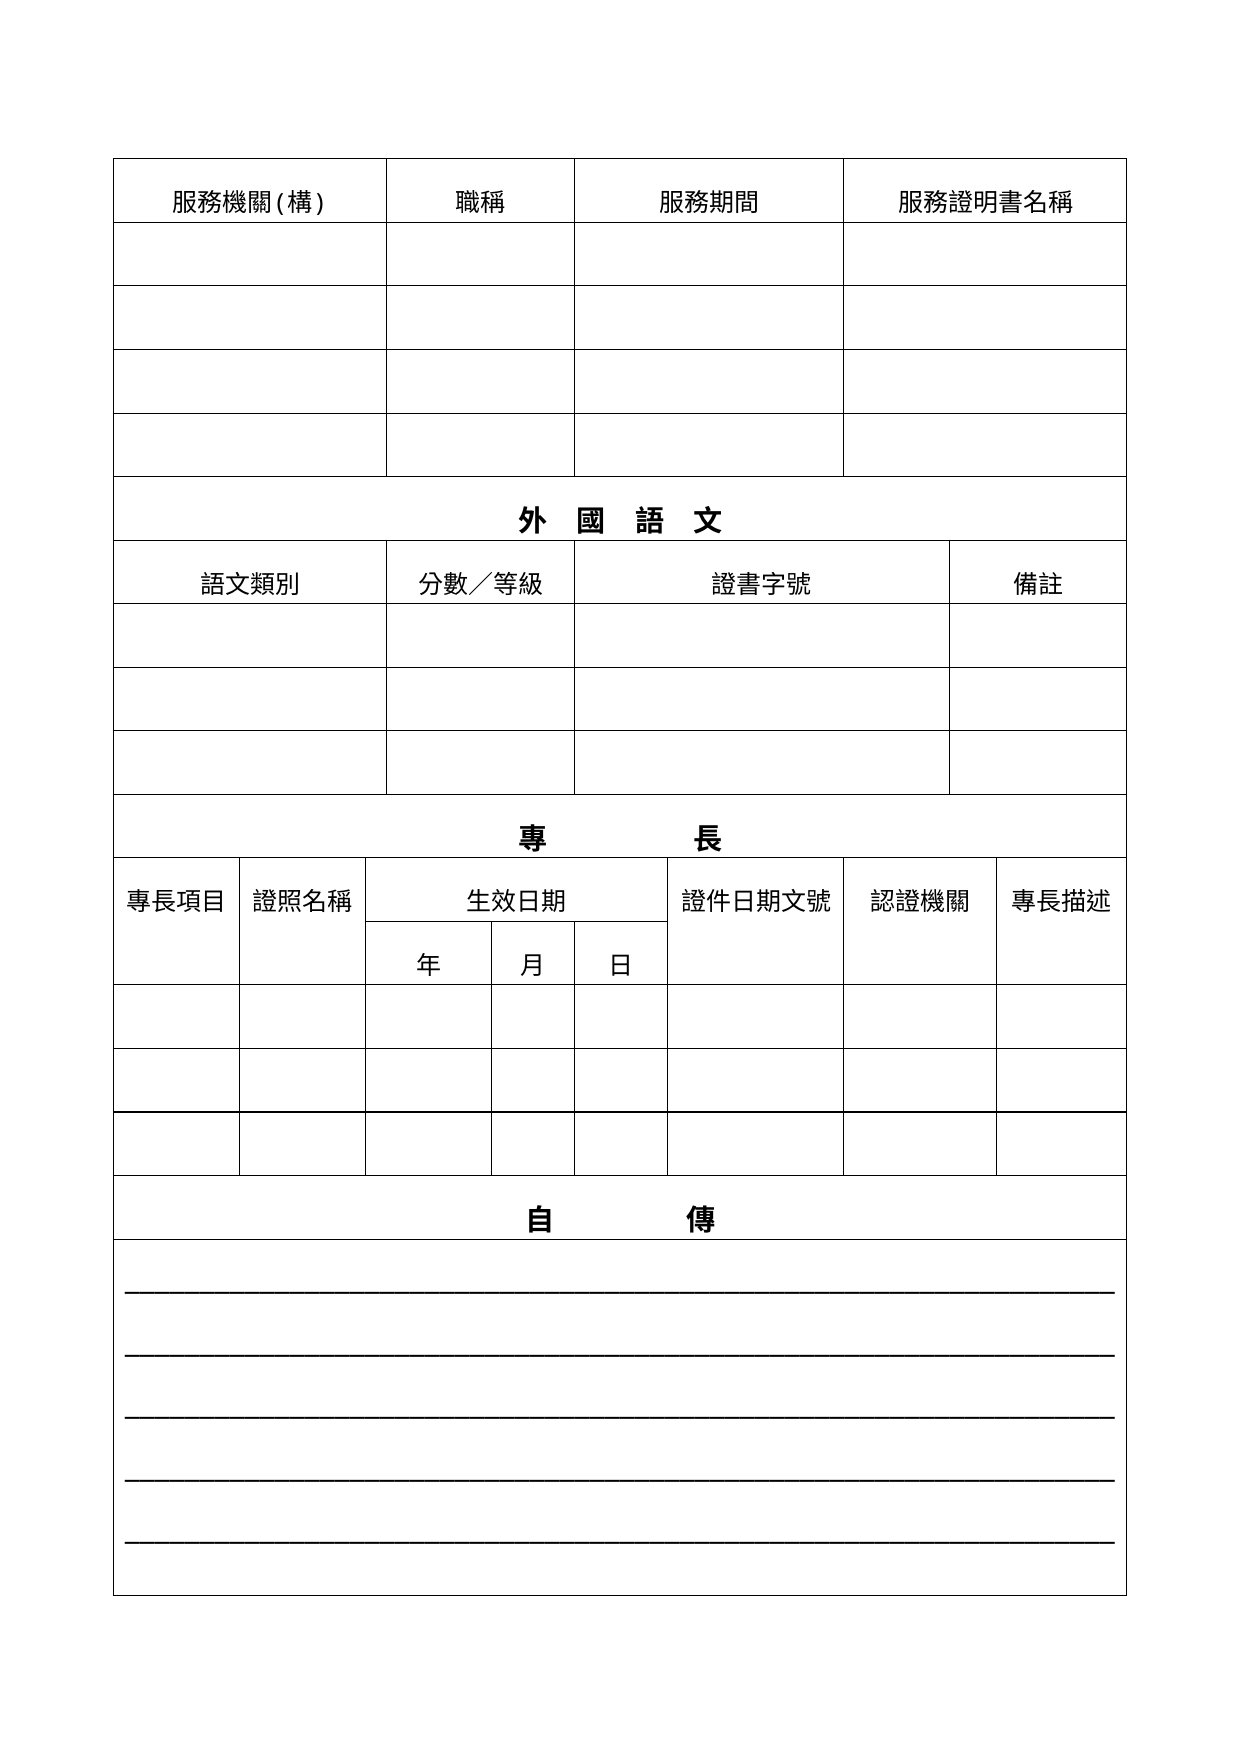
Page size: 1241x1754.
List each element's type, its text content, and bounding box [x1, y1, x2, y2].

table_cell 服務證明書名稱 [844, 159, 1126, 222]
table_cell [387, 604, 574, 667]
table_cell [575, 604, 949, 667]
table_cell 證書字號 [575, 541, 949, 603]
table_cell 職稱 [387, 159, 574, 222]
table_cell [950, 604, 1126, 667]
table_cell [844, 414, 1126, 476]
table_cell [114, 223, 386, 285]
table_cell 專長項目 [114, 858, 239, 984]
table_cell [950, 668, 1126, 730]
table_cell [997, 1049, 1126, 1111]
table_cell [114, 286, 386, 349]
table_cell [844, 1049, 996, 1111]
table_cell [950, 731, 1126, 794]
table_cell 備註 [950, 541, 1126, 603]
table_cell [668, 985, 843, 1048]
table_cell [668, 1113, 843, 1175]
table_cell 分數／等級 [387, 541, 574, 603]
table_cell [575, 1113, 667, 1175]
table_cell [114, 1113, 239, 1175]
table_cell __________________________________________________________________________________________________________________________________________________________________________________________________________________________________________________________________________________________________________________________________________ [114, 1240, 1126, 1595]
table_cell 外 國 語 文 [114, 477, 1126, 539]
table_cell [492, 985, 574, 1048]
table_cell [575, 414, 843, 476]
table_cell [114, 731, 386, 794]
table_cell [387, 286, 574, 349]
table_cell [668, 1049, 843, 1111]
table_cell 服務期間 [575, 159, 843, 222]
table_cell 證件日期文號 [668, 858, 843, 984]
table_cell [575, 668, 949, 730]
table_cell 年 [366, 922, 491, 984]
table_cell [366, 1113, 491, 1175]
table_cell [114, 1049, 239, 1111]
table_cell [387, 350, 574, 412]
table_cell [575, 985, 667, 1048]
table_cell 專 長 [114, 795, 1126, 857]
table_cell [366, 985, 491, 1048]
table_cell [492, 1113, 574, 1175]
table_cell 生效日期 [366, 858, 667, 921]
table_cell [240, 985, 365, 1048]
table_cell 證照名稱 [240, 858, 365, 984]
table_cell 語文類別 [114, 541, 386, 603]
table_cell [575, 350, 843, 412]
table_cell [387, 731, 574, 794]
table_cell [387, 223, 574, 285]
table_cell [575, 286, 843, 349]
table_cell [114, 985, 239, 1048]
table_cell 專長描述 [997, 858, 1126, 984]
table_cell [575, 223, 843, 285]
table_cell 服務機關(構) [114, 159, 386, 222]
table_cell [844, 286, 1126, 349]
table_cell [114, 604, 386, 667]
table_cell [844, 1113, 996, 1175]
table_cell [844, 223, 1126, 285]
table_cell [387, 414, 574, 476]
table_cell [575, 1049, 667, 1111]
table_cell [114, 668, 386, 730]
table_cell [240, 1113, 365, 1175]
table_cell 月 [492, 922, 574, 984]
table_cell [492, 1049, 574, 1111]
table_cell [240, 1049, 365, 1111]
table_cell [114, 414, 386, 476]
table_cell 日 [575, 922, 667, 984]
table_cell [366, 1049, 491, 1111]
table_cell 自 傳 [114, 1176, 1126, 1238]
table_cell [844, 350, 1126, 412]
table_cell [844, 985, 996, 1048]
table_cell [997, 1113, 1126, 1175]
table_cell [997, 985, 1126, 1048]
table_cell [387, 668, 574, 730]
table_cell [114, 350, 386, 412]
table_cell 認證機關 [844, 858, 996, 984]
table_cell [575, 731, 949, 794]
